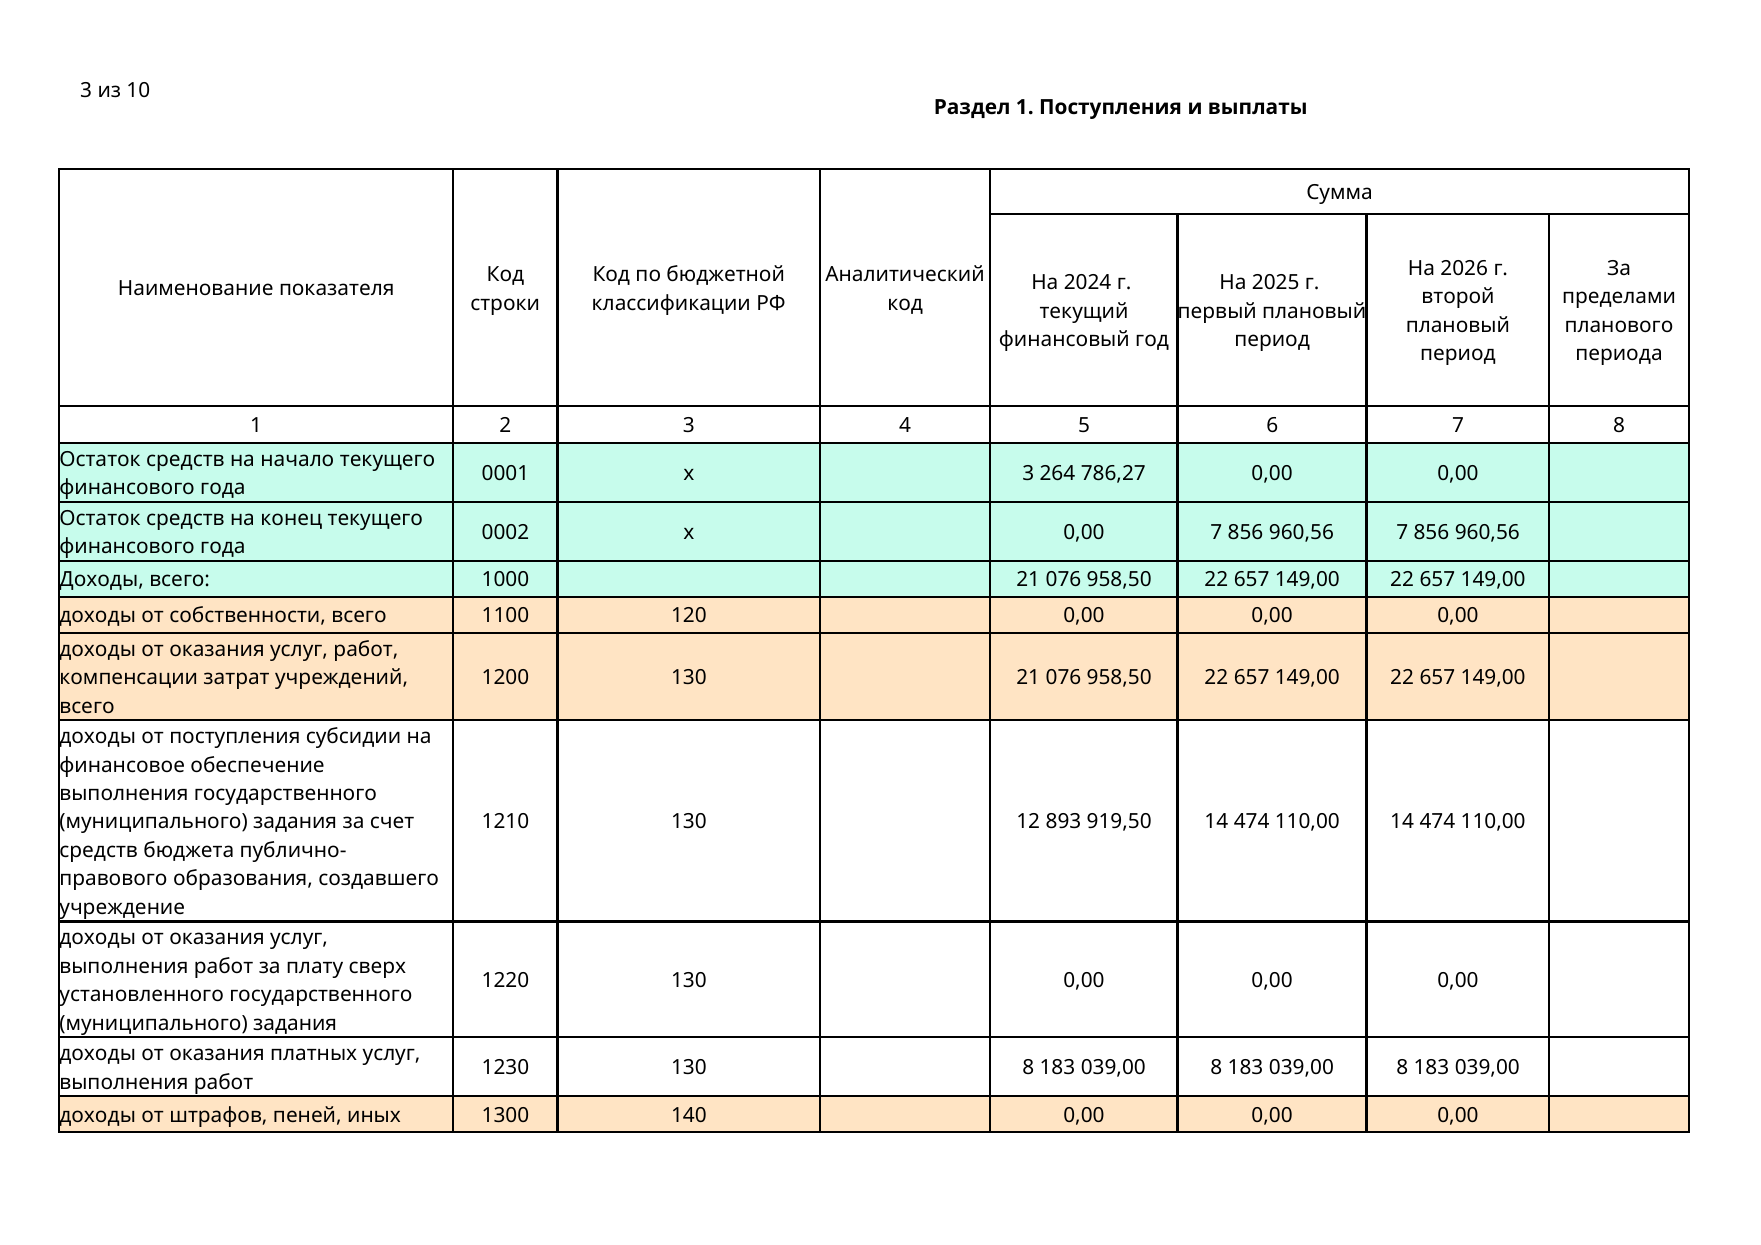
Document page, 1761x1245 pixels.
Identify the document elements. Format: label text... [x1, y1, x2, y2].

table_cell 1210 [454, 721, 556, 920]
table_cell 1100 [454, 598, 556, 632]
table_cell 0,00 [1179, 923, 1365, 1036]
table_cell 3 264 786,27 [991, 444, 1176, 501]
table_cell 130 [559, 721, 819, 920]
table_cell 8 183 039,00 [1179, 1038, 1365, 1095]
table_cell 14 474 110,00 [1368, 721, 1548, 920]
table_cell 22 657 149,00 [1179, 634, 1365, 719]
table_cell 22 657 149,00 [1368, 634, 1548, 719]
table_cell Сумма [991, 170, 1688, 213]
table_cell [1550, 598, 1688, 632]
table_cell 22 657 149,00 [1179, 562, 1365, 596]
table_cell 0,00 [1368, 598, 1548, 632]
table_cell 120 [559, 598, 819, 632]
table_cell 1000 [454, 562, 556, 596]
table_cell [821, 444, 989, 501]
table_cell [1550, 634, 1688, 719]
table_cell [1550, 1097, 1688, 1131]
table_cell 2 [454, 407, 556, 442]
table_cell Аналитический код [821, 170, 989, 405]
table_cell 1300 [454, 1097, 556, 1131]
table_cell [821, 503, 989, 560]
table_cell 0,00 [991, 1097, 1176, 1131]
table_cell На 2024 г. текущий финансовый год [991, 215, 1176, 405]
table_header Раздел 1. Поступления и выплаты [59, 92, 1688, 126]
table_cell [821, 634, 989, 719]
table_cell [59, 156, 1688, 168]
table_cell 0,00 [1179, 1097, 1365, 1131]
table_cell Наименование показателя [60, 170, 452, 405]
table_cell доходы от оказания платных услуг, выполнения работ [60, 1038, 452, 1095]
table_cell За пределами планового периода [1550, 215, 1688, 405]
table_cell 21 076 958,50 [991, 562, 1176, 596]
table_cell х [559, 444, 819, 501]
table_cell [1550, 444, 1688, 501]
table_cell [821, 923, 989, 1036]
table_cell 1200 [454, 634, 556, 719]
table_cell 12 893 919,50 [991, 721, 1176, 920]
table_cell Остаток средств на конец текущего финансового года [60, 503, 452, 560]
table_cell [1550, 562, 1688, 596]
table_cell Код строки [454, 170, 556, 405]
table_cell 1220 [454, 923, 556, 1036]
table_cell 22 657 149,00 [1368, 562, 1548, 596]
table_cell На 2025 г. первый плановый период [1179, 215, 1365, 405]
table_cell 0,00 [991, 923, 1176, 1036]
table_cell 8 [1550, 407, 1688, 442]
table_cell 7 856 960,56 [1368, 503, 1548, 560]
table_cell Код по бюджетной классификации РФ [559, 170, 819, 405]
table_cell 0,00 [991, 503, 1176, 560]
table_cell [1550, 923, 1688, 1036]
table_cell 0,00 [991, 598, 1176, 632]
table_cell 0,00 [1368, 444, 1548, 501]
table_cell доходы от собственности, всего [60, 598, 452, 632]
table_cell [821, 721, 989, 920]
table_cell [821, 1038, 989, 1095]
table_cell 4 [821, 407, 989, 442]
table_cell [821, 598, 989, 632]
table_cell доходы от поступления субсидии на финансовое обеспечение выполнения государственного (муниципального) задания за счет средств бюджета публично-правового образования, создавшего учреждение [60, 721, 452, 920]
table_cell 21 076 958,50 [991, 634, 1176, 719]
table_cell 0,00 [1179, 444, 1365, 501]
table_cell 1 [60, 407, 452, 442]
table_cell 130 [559, 1038, 819, 1095]
table_cell 0,00 [1179, 598, 1365, 632]
table_cell 130 [559, 634, 819, 719]
table_cell [821, 562, 989, 596]
table_cell 1230 [454, 1038, 556, 1095]
table_cell 5 [991, 407, 1176, 442]
table_cell 8 183 039,00 [1368, 1038, 1548, 1095]
table_cell 0001 [454, 444, 556, 501]
table_cell доходы от оказания услуг, выполнения работ за плату сверх установленного государственного (муниципального) задания [60, 923, 452, 1036]
table_cell 140 [559, 1097, 819, 1131]
table_cell [559, 562, 819, 596]
table_cell [59, 126, 1688, 156]
table_cell х [559, 503, 819, 560]
table_cell 6 [1179, 407, 1365, 442]
table_cell 7 [1368, 407, 1548, 442]
table_cell Остаток средств на начало текущего финансового года [60, 444, 452, 501]
table_cell 0002 [454, 503, 556, 560]
table_cell доходы от штрафов, пеней, иных сумм принудительного изъятия, всего [60, 1097, 452, 1131]
table_cell [821, 1097, 989, 1131]
table_cell 14 474 110,00 [1179, 721, 1365, 920]
table_cell 0,00 [1368, 1097, 1548, 1131]
table_cell 8 183 039,00 [991, 1038, 1176, 1095]
table_cell 3 [559, 407, 819, 442]
table_cell 130 [559, 923, 819, 1036]
table_cell Доходы, всего: [60, 562, 452, 596]
table_cell [1550, 503, 1688, 560]
table_cell 7 856 960,56 [1179, 503, 1365, 560]
table_cell 0,00 [1368, 923, 1548, 1036]
table_cell доходы от оказания услуг, работ, компенсации затрат учреждений, всего [60, 634, 452, 719]
table_cell [1550, 721, 1688, 920]
table_cell На 2026 г. второй плановый период [1368, 215, 1548, 405]
table_cell [1550, 1038, 1688, 1095]
